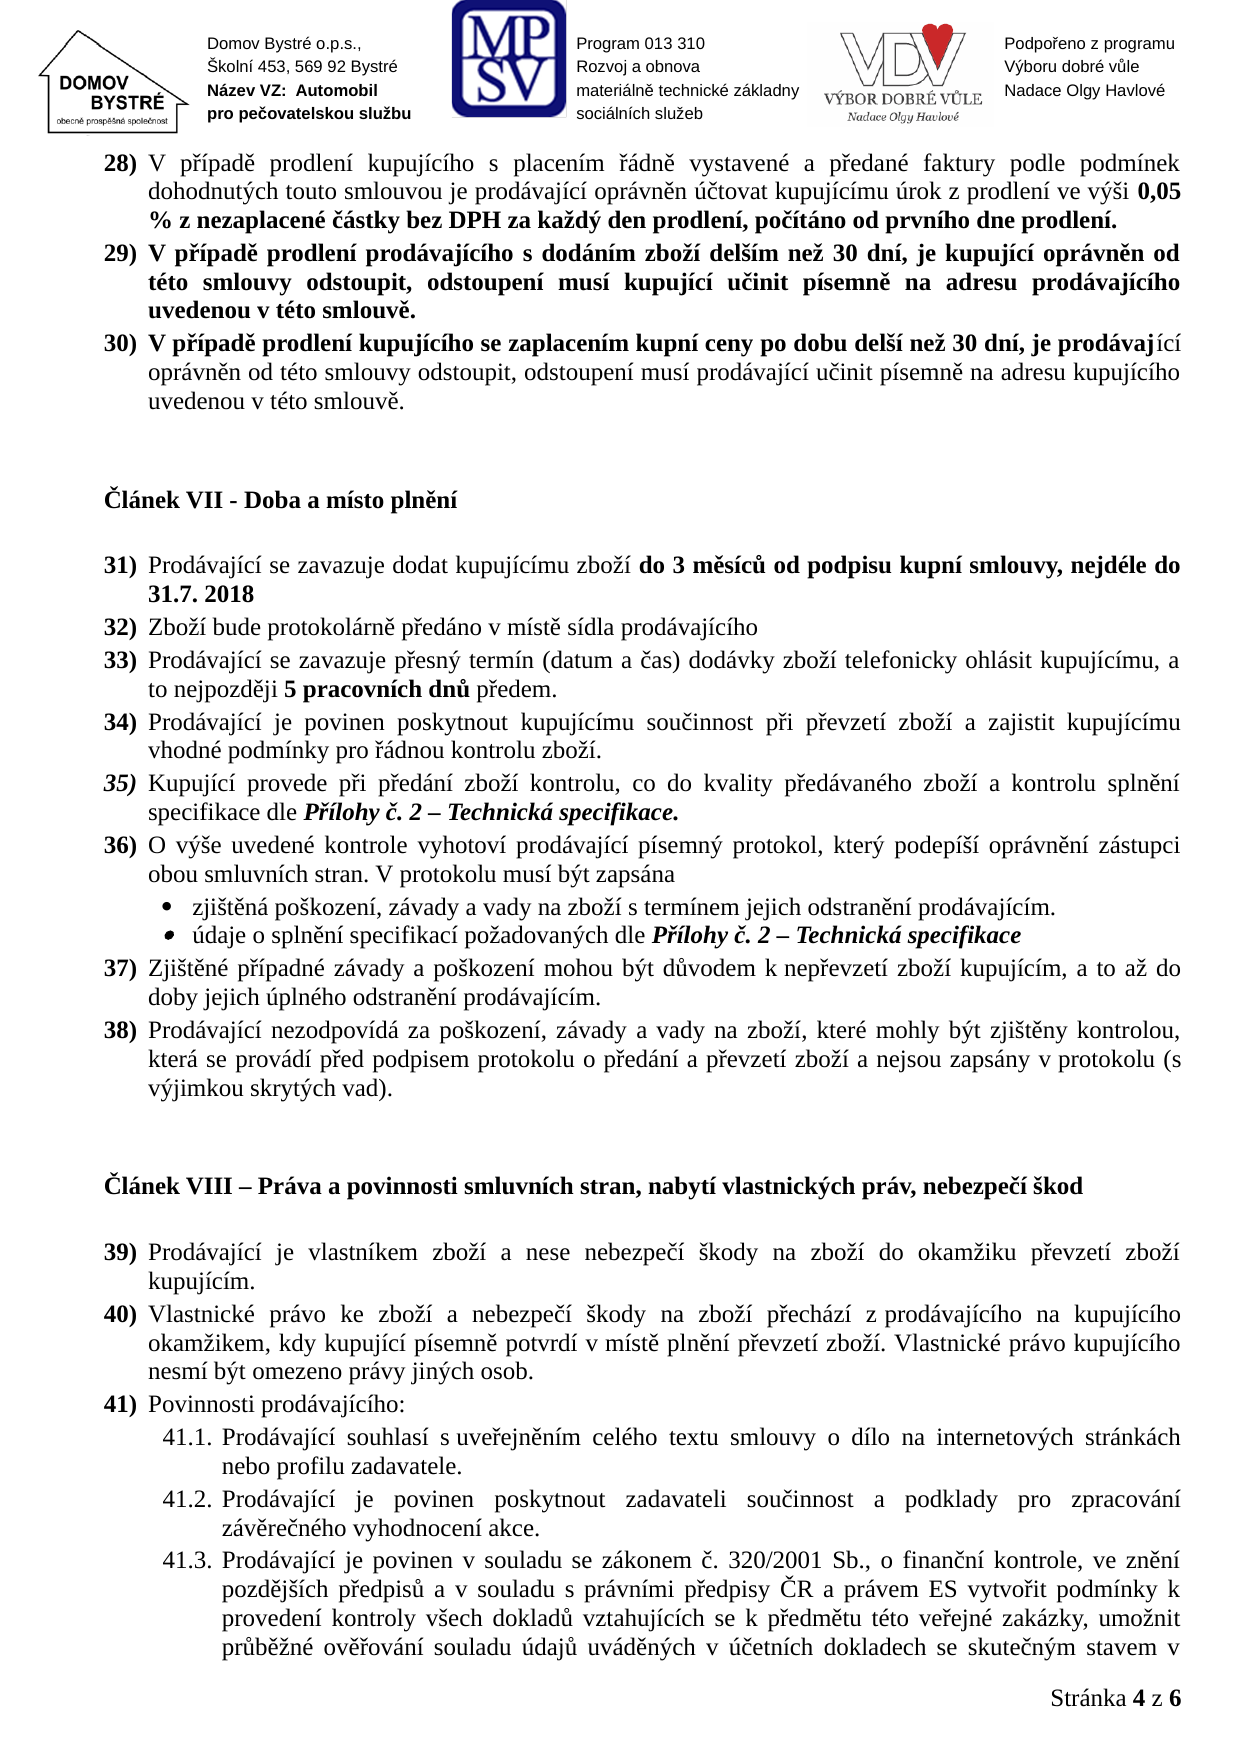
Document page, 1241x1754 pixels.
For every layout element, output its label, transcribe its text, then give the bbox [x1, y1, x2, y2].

list Kupující provede při předání zboží kontrolu, co do kvality předávaného zboží a kontrolu splnění specifikace dle Přílohy č. 2 – Technická specifikace. [103, 768, 1181, 826]
list Prodávající je povinen v souladu se zákonem č. 320/2001 Sb., o finanční kontrole, ve znění pozdějších předpisů a v souladu s právními předpisy ČR a právem ES vytvořit podmínky k provedení kontroly všech dokladů vztahujících se k předmětu této veřejné zakázky, umožnit průběžné ověřování souladu údajů uváděných v účetních dokladech se skutečným stavem v [162, 1546, 1181, 1661]
list Prodávající souhlasí s uveřejněním celého textu smlouvy o dílo na internetových stránkách nebo profilu zadavatele. [162, 1422, 1181, 1480]
picture [806, 22, 994, 127]
list zjištěná poškození, závady a vady na zboží s termínem jejich odstranění prodávajícím. [162, 892, 1181, 921]
list Prodávající se zavazuje dodat kupujícímu zboží do 3 měsíců od podpisu kupní smlouvy, nejdéle do 31.7. 2018 [103, 551, 1181, 608]
subtitle Článek VIII – Práva a povinnosti smluvních stran, nabytí vlastnických práv, nebezpečí škod [103, 1171, 1181, 1200]
list Zjištěné případné závady a poškození mohou být důvodem k nepřevzetí zboží kupujícím, a to až do doby jejich úplného odstranění prodávajícím. [103, 953, 1181, 1011]
list Vlastnické právo ke zboží a nebezpečí škody na zboží přechází z prodávajícího na kupujícího okamžikem, kdy kupující písemně potvrdí v místě plnění převzetí zboží. Vlastnické právo kupujícího nesmí být omezeno právy jiných osob. [103, 1299, 1181, 1385]
list Prodávající se zavazuje přesný termín (datum a čas) dodávky zboží telefonicky ohlásit kupujícímu, a to nejpozději 5 pracovních dnů předem. [103, 645, 1181, 703]
picture [451, 0, 567, 118]
list Zboží bude protokolárně předáno v místě sídla prodávajícího [103, 612, 1181, 641]
list V případě prodlení kupujícího se zaplacením kupní ceny po dobu delší než 30 dní, je prodávající oprávněn od této smlouvy odstoupit, odstoupení musí prodávající učinit písemně na adresu kupujícího uvedenou v této smlouvě. [103, 328, 1181, 415]
list Povinnosti prodávajícího: [103, 1389, 1181, 1418]
list Prodávající nezodpovídá za poškození, závady a vady na zboží, které mohly být zjištěny kontrolou, která se provádí před podpisem protokolu o předání a převzetí zboží a nejsou zapsány v protokolu (s výjimkou skrytých vad). [103, 1015, 1181, 1101]
list údaje o splnění specifikací požadovaných dle Přílohy č. 2 – Technická specifikace [162, 921, 1181, 949]
list Prodávající je povinen poskytnout kupujícímu součinnost při převzetí zboží a zajistit kupujícímu vhodné podmínky pro řádnou kontrolu zboží. [103, 707, 1181, 764]
list V případě prodlení prodávajícího s dodáním zboží delším než 30 dní, je kupující oprávněn od této smlouvy odstoupit, odstoupení musí kupující učinit písemně na adresu prodávajícího uvedenou v této smlouvě. [103, 238, 1181, 324]
list O výše uvedené kontrole vyhotoví prodávající písemný protokol, který podepíší oprávnění zástupci obou smluvních stran. V protokolu musí být zapsána [103, 830, 1181, 888]
text Článek VII - Doba a místo plnění [103, 485, 1181, 513]
list Prodávající je vlastníkem zboží a nese nebezpečí škody na zboží do okamžiku převzetí zboží kupujícím. [103, 1237, 1181, 1295]
list Prodávající je povinen poskytnout zadavateli součinnost a podklady pro zpracování závěrečného vyhodnocení akce. [162, 1484, 1181, 1541]
list V případě prodlení kupujícího s placením řádně vystavené a předané faktury podle podmínek dohodnutých touto smlouvou je prodávající oprávněn účtovat kupujícímu úrok z prodlení ve výši 0,05 % z nezaplacené částky bez DPH za každý den prodlení, počítáno od prvního dne prodlení. [103, 148, 1181, 234]
